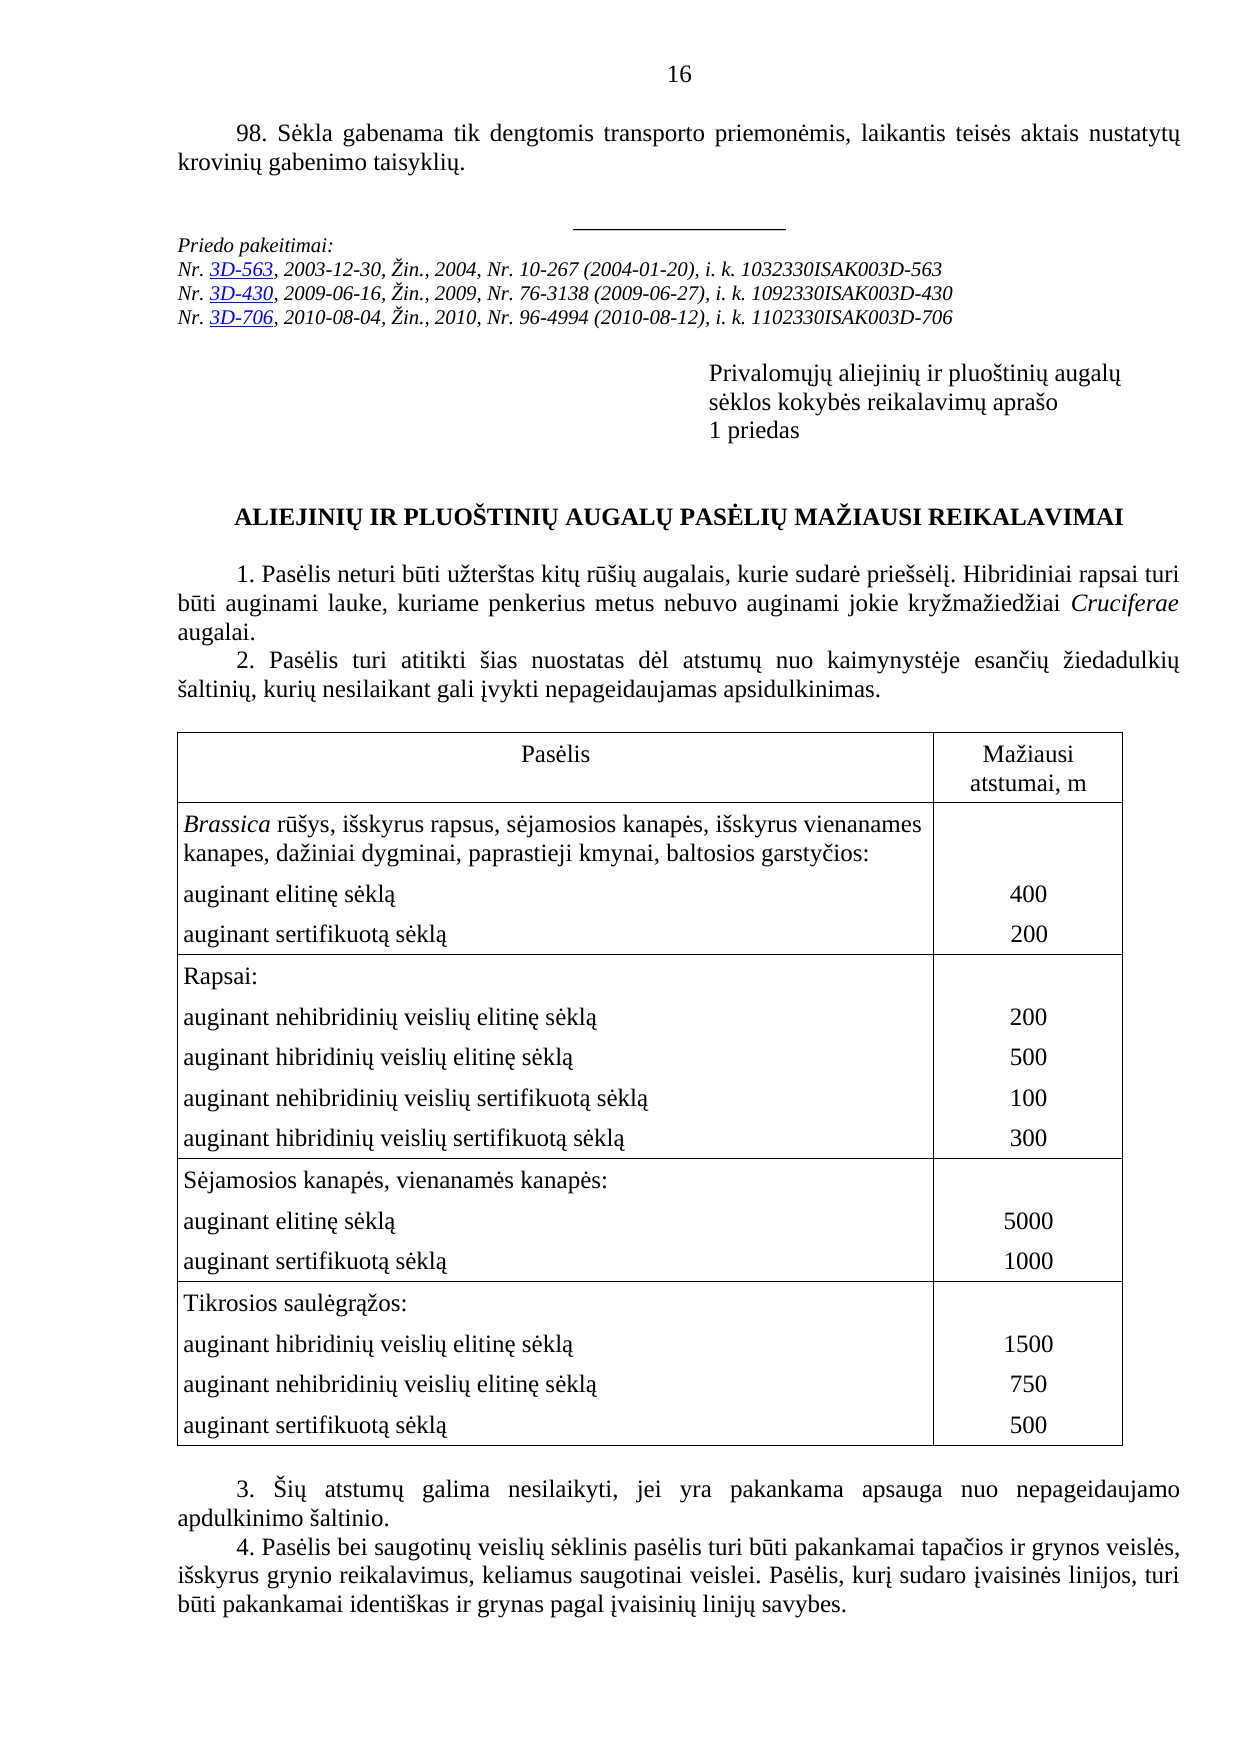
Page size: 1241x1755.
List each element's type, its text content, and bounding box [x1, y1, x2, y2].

text 98. Sėkla gabenama tik dengtomis transporto priemonėmis, laikantis teisės aktais nustatytų krovinių gabenimo taisyklių. [177, 118, 1181, 176]
table_cell Sėjamosios kanapės, vienanamės kanapės: [178, 1159, 933, 1200]
text ALIEJINIŲ IR PLUOŠTINIŲ AUGALŲ PASĖLIŲ MAŽIAUSI REIKALAVIMAI [177, 502, 1181, 531]
table_cell auginant sertifikuotą sėklą [178, 1404, 933, 1444]
table_cell 1000 [934, 1240, 1122, 1281]
text 3. Šių atstumų galima nesilaikyti, jei yra pakankama apsauga nuo nepageidaujamo apdulkinimo šaltinio. [177, 1474, 1181, 1532]
table_header Pasėlis [178, 733, 933, 802]
table_header Mažiausi atstumai, m [934, 733, 1122, 802]
table_cell 400 [934, 873, 1122, 913]
table_cell [934, 955, 1122, 996]
table_cell auginant nehibridinių veislių sertifikuotą sėklą [178, 1077, 933, 1117]
table_cell auginant nehibridinių veislių elitinę sėklą [178, 1363, 933, 1404]
text Nr. 3D-563, 2003-12-30, Žin., 2004, Nr. 10-267 (2004-01-20), i. k. 1032330ISAK003D-563 [177, 257, 1181, 281]
table_cell Brassica rūšys, išskyrus rapsus, sėjamosios kanapės, išskyrus vienanames kanapes, dažiniai dygminai, paprastieji kmynai, baltosios garstyčios: [178, 803, 933, 873]
table_cell auginant nehibridinių veislių elitinę sėklą [178, 996, 933, 1036]
table_cell 200 [934, 913, 1122, 954]
table_cell auginant hibridinių veislių sertifikuotą sėklą [178, 1118, 933, 1158]
text sėklos kokybės reikalavimų aprašo [177, 387, 1181, 416]
table_cell [934, 1159, 1122, 1200]
table_cell auginant hibridinių veislių elitinę sėklą [178, 1323, 933, 1363]
text Nr. 3D-430, 2009-06-16, Žin., 2009, Nr. 76-3138 (2009-06-27), i. k. 1092330ISAK003D-430 [177, 281, 1181, 305]
table_cell [934, 803, 1122, 873]
text Priedo pakeitimai: [177, 233, 1181, 257]
table_cell Tikrosios saulėgrąžos: [178, 1282, 933, 1323]
table_cell 500 [934, 1404, 1122, 1444]
text Privalomųjų aliejinių ir pluoštinių augalų [709, 358, 1181, 387]
text 1. Pasėlis neturi būti užterštas kitų rūšių augalais, kurie sudarė priešsėlį. Hibridiniai rapsai turi būti auginami lauke, kuriame penkerius metus nebuvo auginami jokie kryžmažiedžiai Cruciferae augalai. [177, 559, 1181, 646]
table_cell 5000 [934, 1200, 1122, 1240]
table_cell auginant sertifikuotą sėklą [178, 1240, 933, 1281]
table_cell auginant elitinę sėklą [178, 1200, 933, 1240]
table_cell 100 [934, 1077, 1122, 1117]
text 2. Pasėlis turi atitikti šias nuostatas dėl atstumų nuo kaimynystėje esančių žiedadulkių šaltinių, kurių nesilaikant gali įvykti nepageidaujamas apsidulkinimas. [177, 646, 1181, 703]
text 1 priedas [177, 416, 1181, 444]
table_cell 300 [934, 1118, 1122, 1158]
table_cell auginant hibridinių veislių elitinę sėklą [178, 1036, 933, 1077]
table_cell Rapsai: [178, 955, 933, 996]
table_cell 1500 [934, 1323, 1122, 1363]
table_cell 200 [934, 996, 1122, 1036]
table_cell [934, 1282, 1122, 1323]
text 4. Pasėlis bei saugotinų veislių sėklinis pasėlis turi būti pakankamai tapačios ir grynos veislės, išskyrus grynio reikalavimus, keliamus saugotinai veislei. Pasėlis, kurį sudaro įvaisinės linijos, turi būti pakankamai identiškas ir grynas pagal įvaisinių linijų savybes. [177, 1532, 1181, 1618]
table_cell auginant elitinę sėklą [178, 873, 933, 913]
table_cell 750 [934, 1363, 1122, 1404]
table_cell 500 [934, 1036, 1122, 1077]
text _________________ [177, 204, 1181, 233]
text Nr. 3D-706, 2010-08-04, Žin., 2010, Nr. 96-4994 (2010-08-12), i. k. 1102330ISAK003D-706 [177, 305, 1181, 329]
table_cell auginant sertifikuotą sėklą [178, 913, 933, 954]
